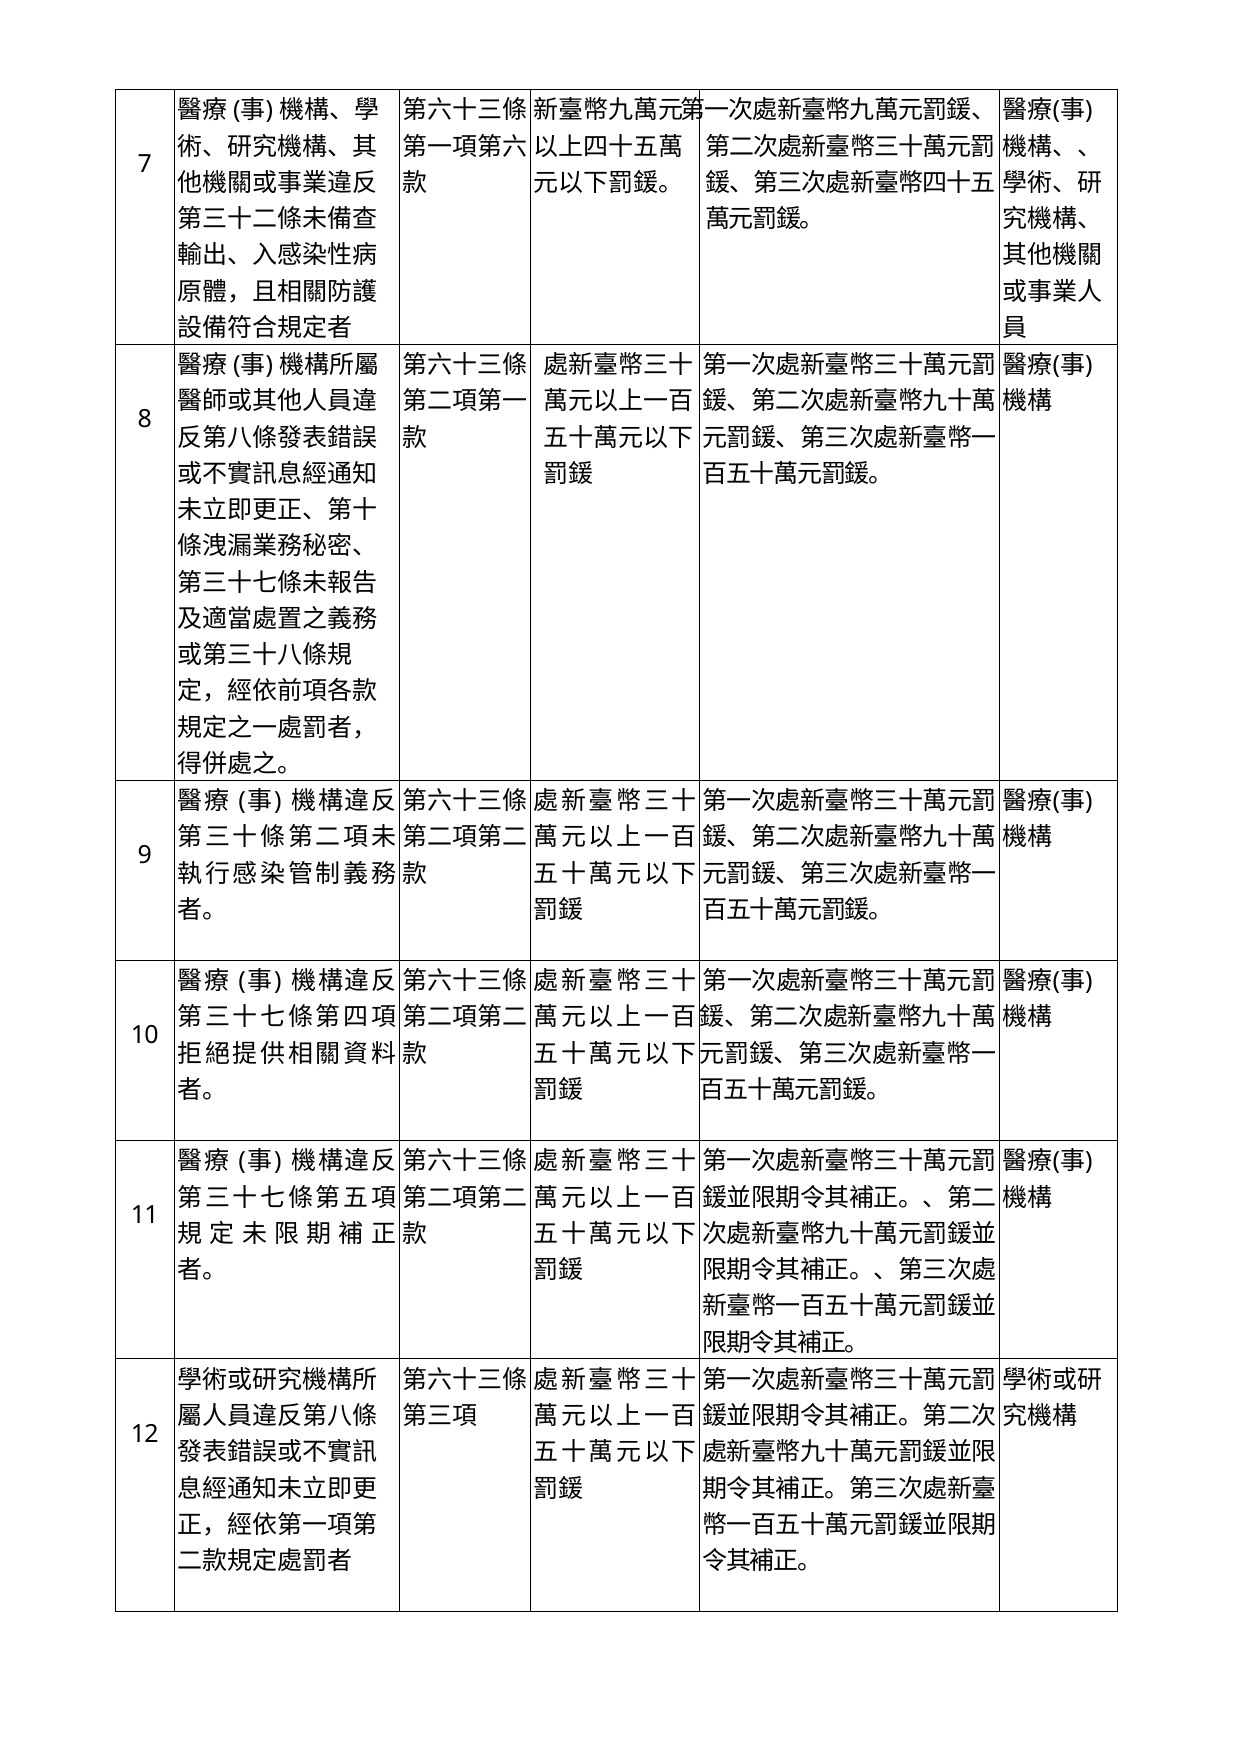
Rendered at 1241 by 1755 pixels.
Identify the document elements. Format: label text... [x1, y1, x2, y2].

table_cell 處新臺幣三十萬元以上一百五十萬元以下罰鍰 [531, 781, 699, 959]
table_cell 第一次處新臺幣三十萬元罰鍰、第二次處新臺幣九十萬元罰鍰、第三次處新臺幣一百五十萬元罰鍰。 [700, 781, 999, 959]
table_cell 第一次處新臺幣三十萬元罰鍰並限期令其補正。第二次處新臺幣九十萬元罰鍰並限期令其補正。第三次處新臺幣一百五十萬元罰鍰並限期令其補正。 [700, 1359, 999, 1611]
table_cell 第六十三條第二項第一款 [400, 345, 530, 779]
table_cell 醫療 (事) 機構、學術、研究機構、其他機關或事業違反第三十二條未備查輸出、入感染性病原體，且相關防護設備符合規定者 [175, 90, 399, 343]
table_cell 第一次處新臺幣三十萬元罰鍰並限期令其補正。、第二次處新臺幣九十萬元罰鍰並限期令其補正。、第三次處新臺幣一百五十萬元罰鍰並限期令其補正。 [700, 1141, 999, 1358]
table_cell 第一次處新臺幣九萬元罰鍰、第二次處新臺幣三十萬元罰鍰、第三次處新臺幣四十五萬元罰鍰。 [700, 90, 999, 343]
table_cell 醫療(事) 機構 [1000, 961, 1117, 1140]
table_cell 第六十三條第一項第六款 [400, 90, 530, 343]
table_cell 第六十三條第三項 [400, 1359, 530, 1611]
table_cell 醫療 (事) 機構違反第三十條第二項未執行感染管制義務者。 [175, 781, 399, 959]
table_cell 處新臺幣三十萬元以上一百五十萬元以下罰鍰 [531, 345, 699, 779]
table_cell 9 [116, 781, 174, 959]
table_cell 醫療(事) 機構 [1000, 1141, 1117, 1358]
table_cell 第六十三條第二項第二款 [400, 1141, 530, 1358]
table_cell 第六十三條第二項第二款 [400, 781, 530, 959]
table_cell 第六十三條第二項第二款 [400, 961, 530, 1140]
table_cell 處新臺幣三十萬元以上一百五十萬元以下罰鍰 [531, 1141, 699, 1358]
table_cell 醫療(事) 機構 [1000, 781, 1117, 959]
table_cell 7 [116, 90, 174, 343]
table_cell 醫療 (事) 機構所屬醫師或其他人員違反第八條發表錯誤或不實訊息經通知未立即更正、第十條洩漏業務秘密、第三十七條未報告及適當處置之義務或第三十八條規定，經依前項各款規定之一處罰者，得併處之。 [175, 345, 399, 779]
table_cell 醫療(事)機構、、學術、研究機構、其他機關或事業人員 [1000, 90, 1117, 343]
table_cell 處新臺幣三十萬元以上一百五十萬元以下罰鍰 [531, 1359, 699, 1611]
table_cell 醫療(事) 機構 [1000, 345, 1117, 779]
table_cell 10 [116, 961, 174, 1140]
table_cell 學術或研究機構所屬人員違反第八條發表錯誤或不實訊息經通知未立即更正，經依第一項第二款規定處罰者 [175, 1359, 399, 1611]
table_cell 學術或研究機構 [1000, 1359, 1117, 1611]
table_cell 8 [116, 345, 174, 779]
table_cell 12 [116, 1359, 174, 1611]
table_cell 處新臺幣三十萬元以上一百五十萬元以下罰鍰 [531, 961, 699, 1140]
table_cell 新臺幣九萬元以上四十五萬元以下罰鍰。 [531, 90, 699, 343]
table_cell 醫療 (事) 機構違反第三十七條第五項規定未限期補正者。 [175, 1141, 399, 1358]
table_cell 醫療 (事) 機構違反第三十七條第四項拒絕提供相關資料者。 [175, 961, 399, 1140]
table_cell 第一次處新臺幣三十萬元罰鍰、第二次處新臺幣九十萬元罰鍰、第三次處新臺幣一百五十萬元罰鍰。 [700, 961, 999, 1140]
table_cell 11 [116, 1141, 174, 1358]
table_cell 第一次處新臺幣三十萬元罰鍰、第二次處新臺幣九十萬元罰鍰、第三次處新臺幣一百五十萬元罰鍰。 [700, 345, 999, 779]
